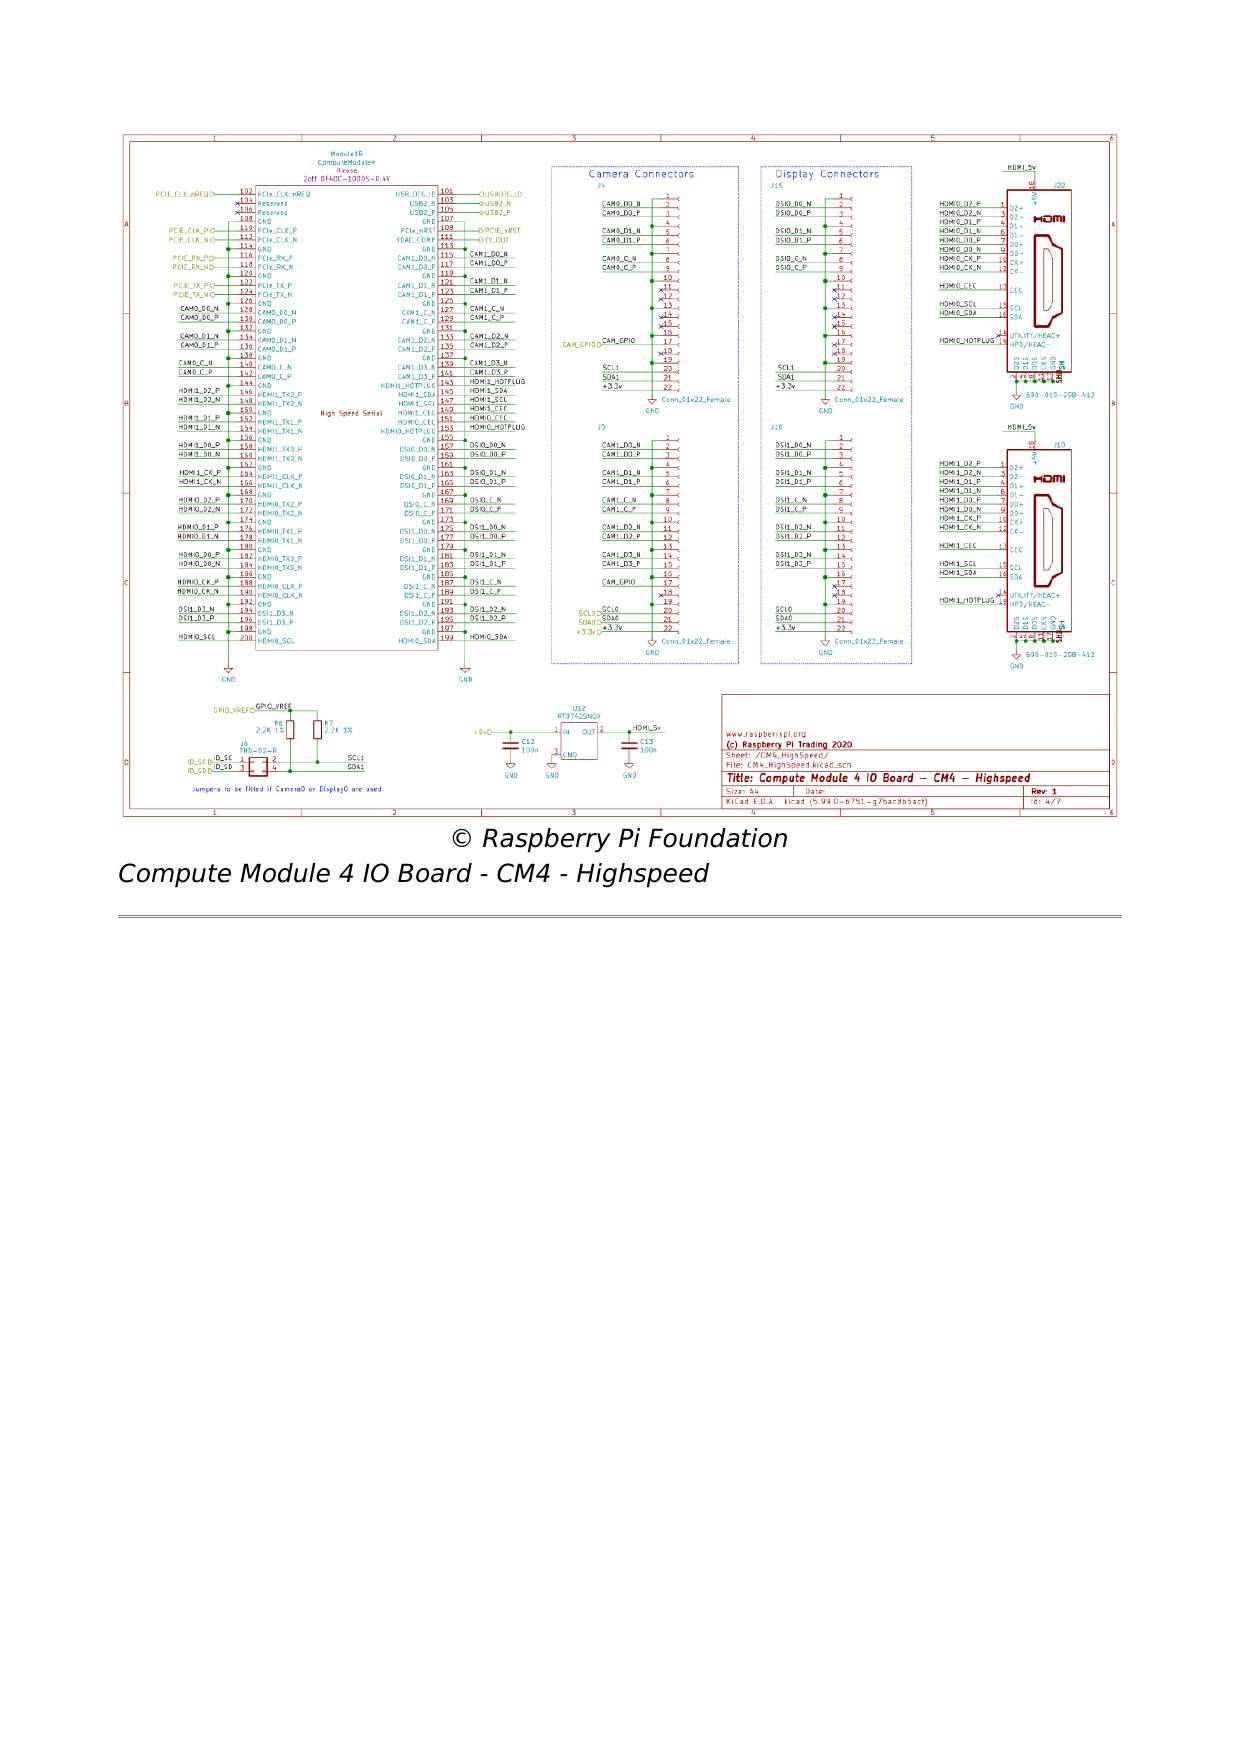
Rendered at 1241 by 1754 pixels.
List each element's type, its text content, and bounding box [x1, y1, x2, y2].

text © Raspberry Pi Foundation [118, 824, 1122, 853]
picture [118, 130, 1123, 824]
text Compute Module 4 IO Board - CM4 - Highspeed [118, 853, 1122, 888]
text [118, 118, 1122, 130]
